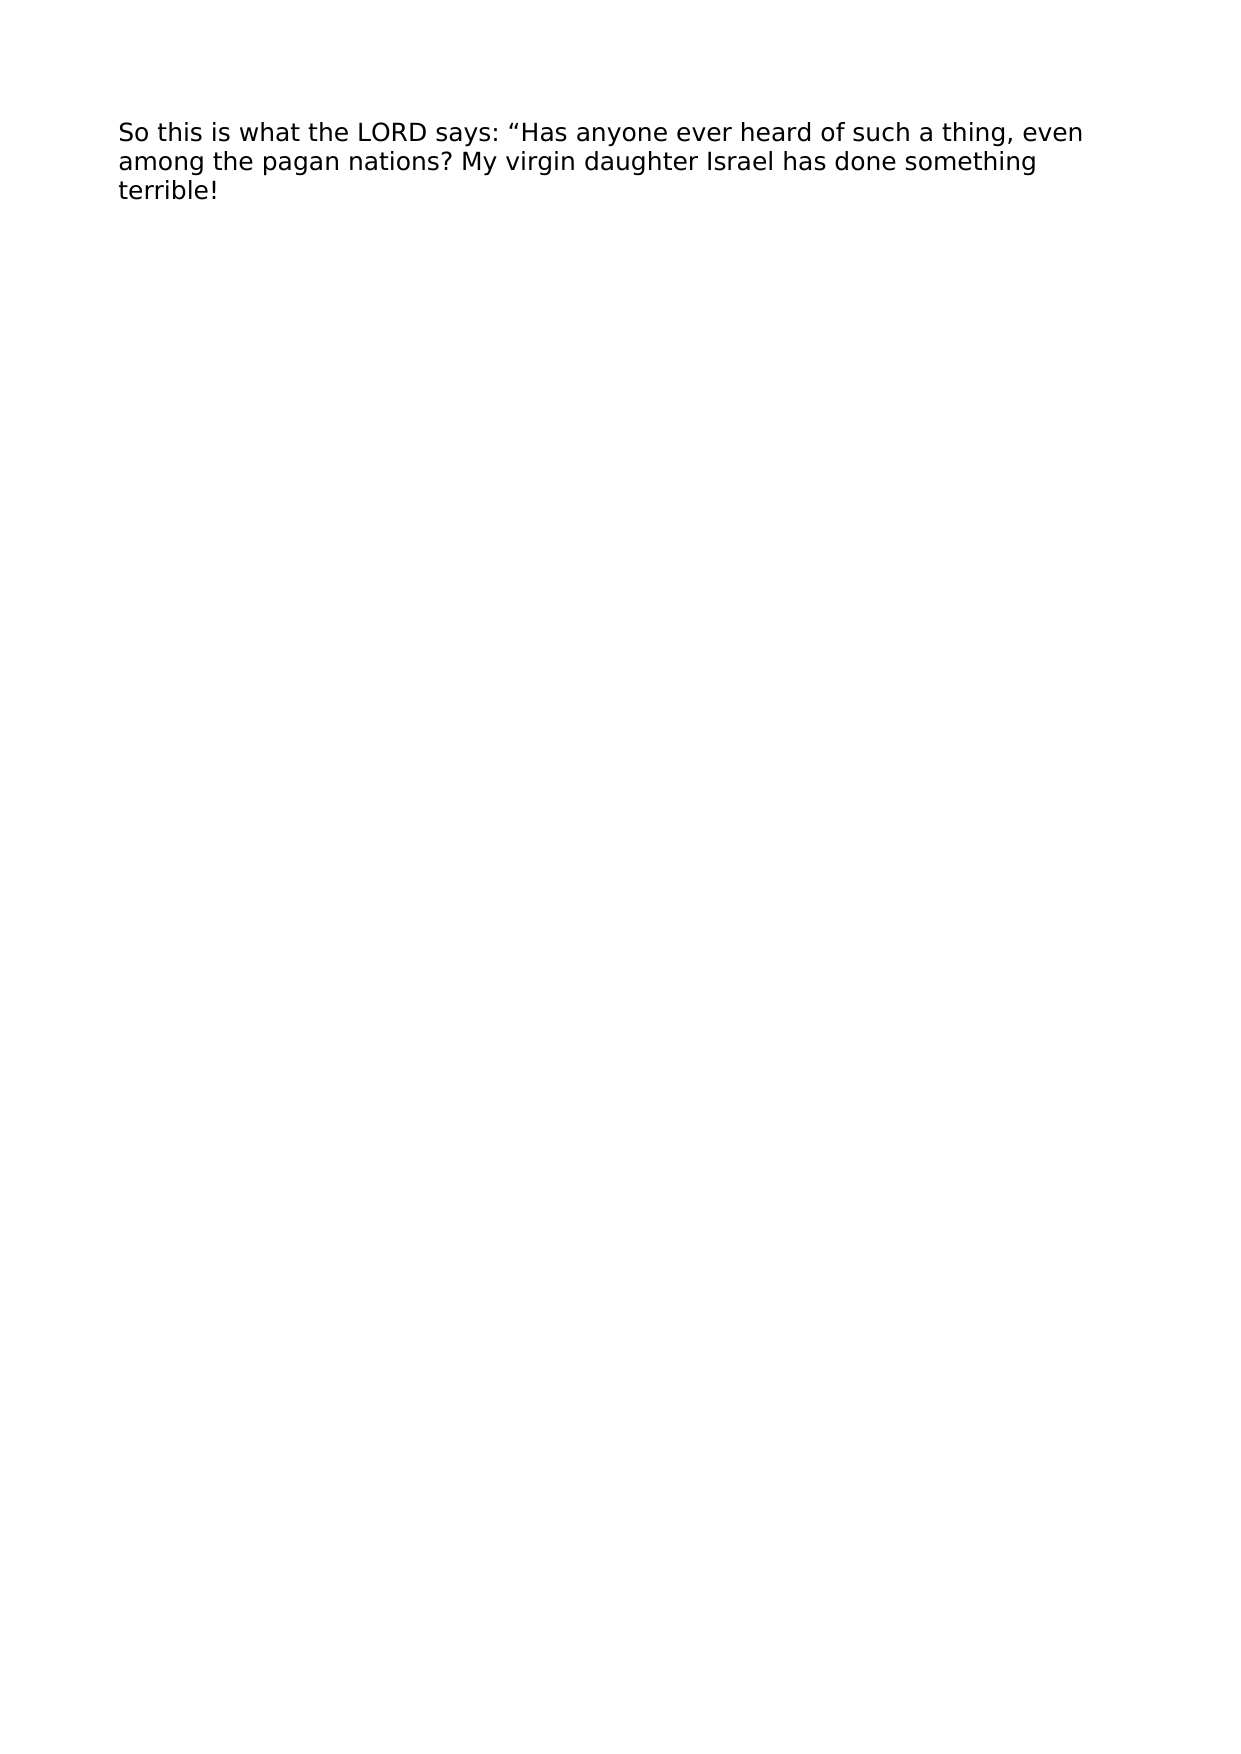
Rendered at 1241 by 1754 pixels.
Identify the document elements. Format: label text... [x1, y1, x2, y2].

text So this is what the LORD says: “Has anyone ever heard of such a thing, even among the pagan nations? My virgin daughter Israel has done something terrible! [118, 118, 1122, 206]
